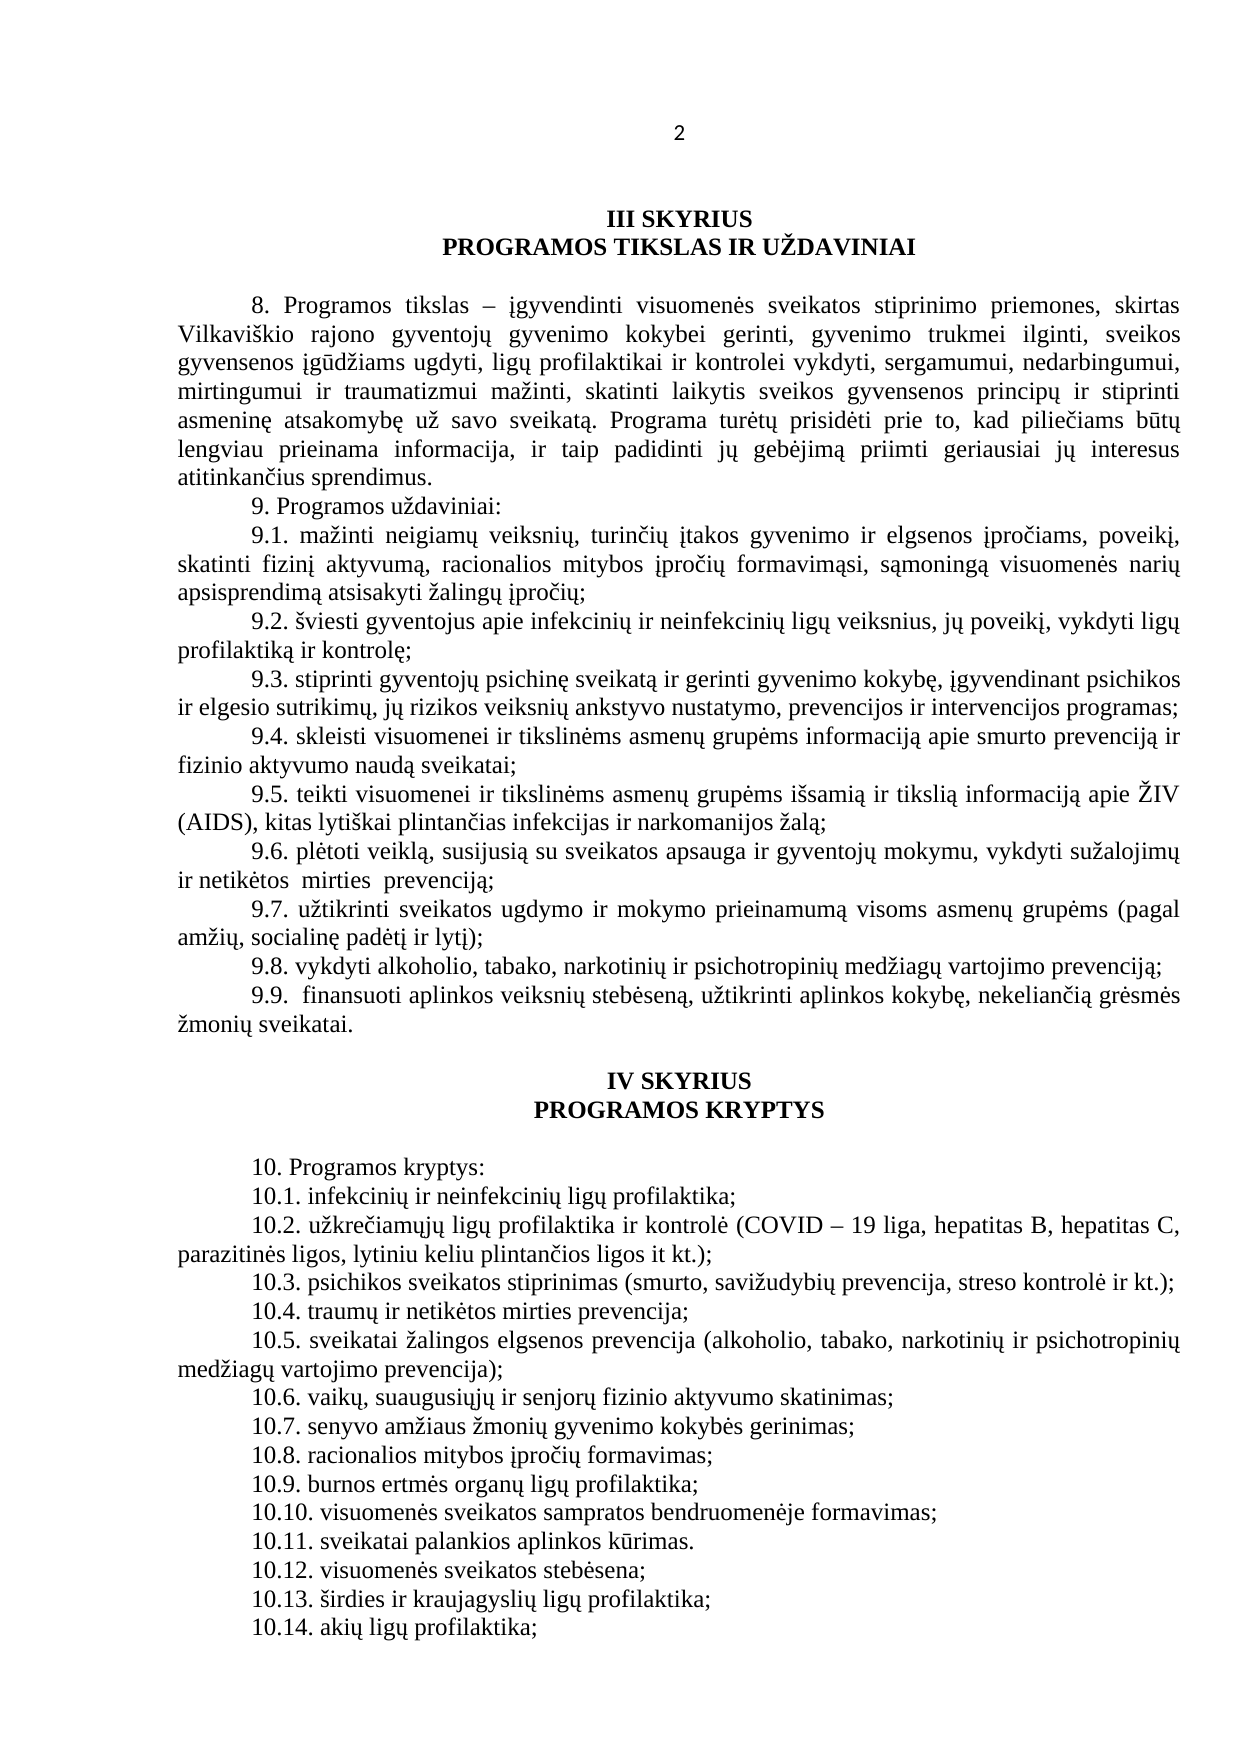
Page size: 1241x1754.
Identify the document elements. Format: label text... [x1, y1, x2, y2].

text 10.1. infekcinių ir neinfekcinių ligų profilaktika; [177, 1181, 1181, 1210]
text 10.7. senyvo amžiaus žmonių gyvenimo kokybės gerinimas; [177, 1411, 1181, 1440]
text 9.5. teikti visuomenei ir tikslinėms asmenų grupėms išsamią ir tikslią informaciją apie ŽIV (AIDS), kitas lytiškai plintančias infekcijas ir narkomanijos žalą; [177, 779, 1181, 836]
text 9.1. mažinti neigiamų veiksnių, turinčių įtakos gyvenimo ir elgsenos įpročiams, poveikį, skatinti fizinį aktyvumą, racionalios mitybos įpročių formavimąsi, sąmoningą visuomenės narių apsisprendimą atsisakyti žalingų įpročių; [177, 520, 1181, 606]
text 10.14. akių ligų profilaktika; [177, 1612, 1181, 1641]
text 10.12. visuomenės sveikatos stebėsena; [177, 1555, 1181, 1584]
text 9.4. skleisti visuomenei ir tikslinėms asmenų grupėms informaciją apie smurto prevenciją ir fizinio aktyvumo naudą sveikatai; [177, 721, 1181, 779]
text 10.4. traumų ir netikėtos mirties prevencija; [177, 1296, 1181, 1325]
text 9. Programos uždaviniai: [177, 491, 1181, 520]
text PROGRAMOS TIKSLAS IR UŽDAVINIAI [177, 232, 1181, 261]
text 9.3. stiprinti gyventojų psichinę sveikatą ir gerinti gyvenimo kokybę, įgyvendinant psichikos ir elgesio sutrikimų, jų rizikos veiksnių ankstyvo nustatymo, prevencijos ir intervencijos programas; [177, 664, 1181, 721]
text 10.9. burnos ertmės organų ligų profilaktika; [177, 1469, 1181, 1497]
text 10.2. užkrečiamųjų ligų profilaktika ir kontrolė (COVID – 19 liga, hepatitas B, hepatitas C, parazitinės ligos, lytiniu keliu plintančios ligos it kt.); [177, 1210, 1181, 1267]
text 9.8. vykdyti alkoholio, tabako, narkotinių ir psichotropinių medžiagų vartojimo prevenciją; [177, 951, 1181, 980]
text 10.8. racionalios mitybos įpročių formavimas; [177, 1440, 1181, 1469]
text 9.6. plėtoti veiklą, susijusią su sveikatos apsauga ir gyventojų mokymu, vykdyti sužalojimų ir netikėtos mirties prevenciją; [177, 836, 1181, 894]
text 10. Programos kryptys: [177, 1152, 1181, 1181]
text 8. Programos tikslas – įgyvendinti visuomenės sveikatos stiprinimo priemones, skirtas Vilkaviškio rajono gyventojų gyvenimo kokybei gerinti, gyvenimo trukmei ilginti, sveikos gyvensenos įgūdžiams ugdyti, ligų profilaktikai ir kontrolei vykdyti, sergamumui, nedarbingumui, mirtingumui ir traumatizmui mažinti, skatinti laikytis sveikos gyvensenos principų ir stiprinti asmeninę atsakomybę už savo sveikatą. Programa turėtų prisidėti prie to, kad piliečiams būtų lengviau prieinama informacija, ir taip padidinti jų gebėjimą priimti geriausiai jų interesus atitinkančius sprendimus. [177, 290, 1181, 491]
text PROGRAMOS KRYPTYS [177, 1095, 1181, 1124]
text 9.7. užtikrinti sveikatos ugdymo ir mokymo prieinamumą visoms asmenų grupėms (pagal amžių, socialinę padėtį ir lytį); [177, 894, 1181, 951]
text 10.13. širdies ir kraujagyslių ligų profilaktika; [177, 1584, 1181, 1612]
text 9.2. šviesti gyventojus apie infekcinių ir neinfekcinių ligų veiksnius, jų poveikį, vykdyti ligų profilaktiką ir kontrolę; [177, 606, 1181, 664]
text 10.3. psichikos sveikatos stiprinimas (smurto, savižudybių prevencija, streso kontrolė ir kt.); [177, 1267, 1181, 1296]
text 10.6. vaikų, suaugusiųjų ir senjorų fizinio aktyvumo skatinimas; [177, 1382, 1181, 1411]
text 10.10. visuomenės sveikatos sampratos bendruomenėje formavimas; [177, 1497, 1181, 1526]
text IV SKYRIUS [177, 1066, 1181, 1095]
text 10.5. sveikatai žalingos elgsenos prevencija (alkoholio, tabako, narkotinių ir psichotropinių medžiagų vartojimo prevencija); [177, 1325, 1181, 1382]
text III SKYRIUS [177, 204, 1181, 232]
text 9.9. finansuoti aplinkos veiksnių stebėseną, užtikrinti aplinkos kokybę, nekeliančią grėsmės žmonių sveikatai. [177, 980, 1181, 1037]
text 10.11. sveikatai palankios aplinkos kūrimas. [177, 1526, 1181, 1555]
